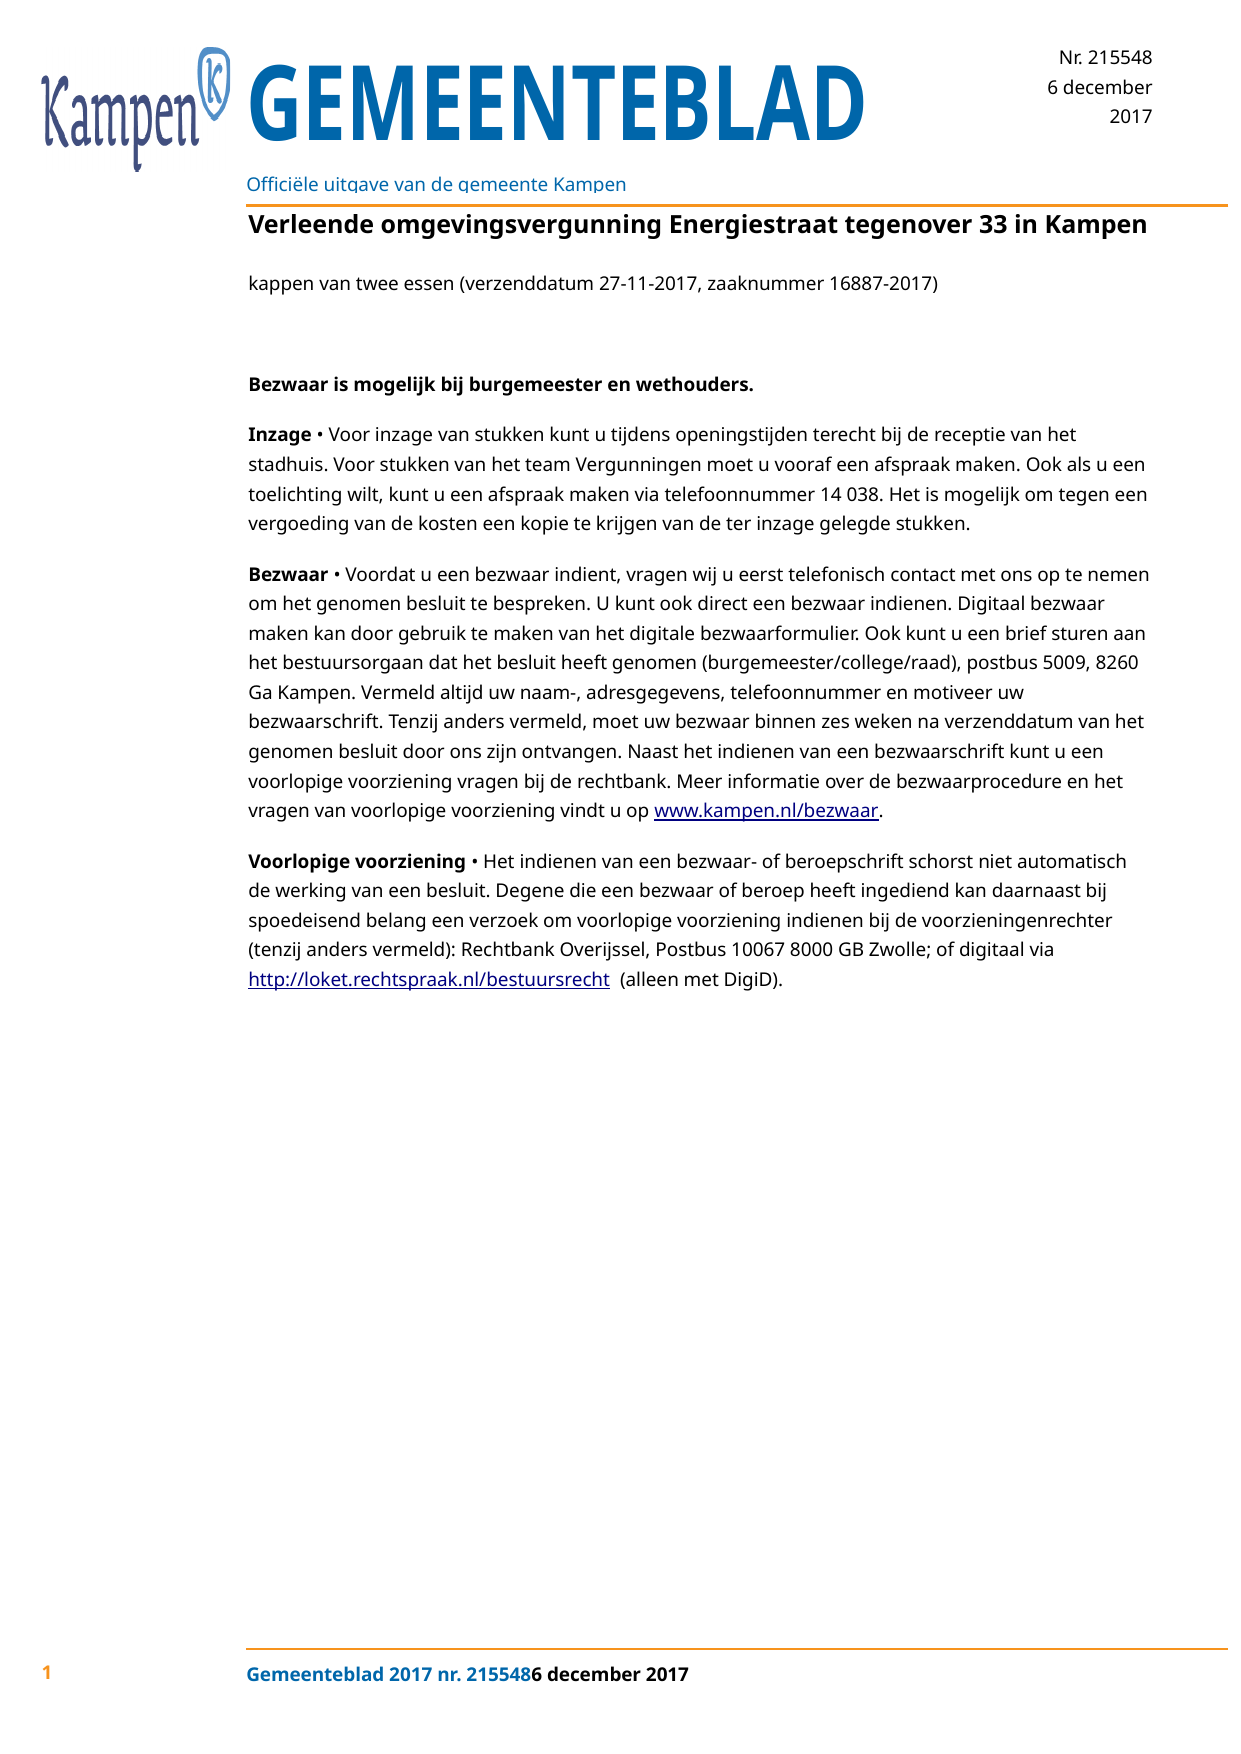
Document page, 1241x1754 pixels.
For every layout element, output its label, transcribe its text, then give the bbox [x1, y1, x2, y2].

text Inzage • Voor inzage van stukken kunt u tijdens openingstijden terecht bij de receptie van het stadhuis. Voor stukken van het team Vergunningen moet u vooraf een afspraak maken. Ook als u een toelichting wilt, kunt u een afspraak maken via telefoonnummer 14 038. Het is mogelijk om tegen een vergoeding van de kosten een kopie te krijgen van de ter inzage gelegde stukken. [248, 422, 1152, 536]
text Bezwaar • Voordat u een bezwaar indient, vragen wij u eerst telefonisch contact met ons op te nemen om het genomen besluit te bespreken. U kunt ook direct een bezwaar indienen. Digitaal bezwaar maken kan door gebruik te maken van het digitale bezwaarformulier. Ook kunt u een brief sturen aan het bestuursorgaan dat het besluit heeft genomen (burgemeester/college/raad), postbus 5009, 8260 Ga Kampen. Vermeld altijd uw naam-, adresgegevens, telefoonnummer en motiveer uw bezwaarschrift. Tenzij anders vermeld, moet uw bezwaar binnen zes weken na verzenddatum van het genomen besluit door ons zijn ontvangen. Naast het indienen van een bezwaarschrift kunt u een voorlopige voorziening vragen bij de rechtbank. Meer informatie over de bezwaarprocedure en het vragen van voorlopige voorziening vindt u op www.kampen.nl/bezwaar. [248, 561, 1152, 823]
text Verleende omgevingsvergunning Energiestraat tegenover 33 in Kampen [248, 207, 1152, 241]
picture [41, 47, 231, 172]
text Bezwaar is mogelijk bij burgemeester en wethouders. [248, 371, 1152, 397]
text Voorlopige voorziening • Het indienen van een bezwaar- of beroepschrift schorst niet automatisch de werking van een besluit. Degene die een bezwaar of beroep heeft ingediend kan daarnaast bij spoedeisend belang een verzoek om voorlopige voorziening indienen bij de voorzieningenrechter (tenzij anders vermeld): Rechtbank Overijssel, Postbus 10067 8000 GB Zwolle; of digitaal via http://loket.rechtspraak.nl/bestuursrecht (alleen met DigiD). [248, 848, 1152, 992]
text kappen van twee essen (verzenddatum 27-11-2017, zaaknummer 16887-2017) [248, 270, 1152, 296]
